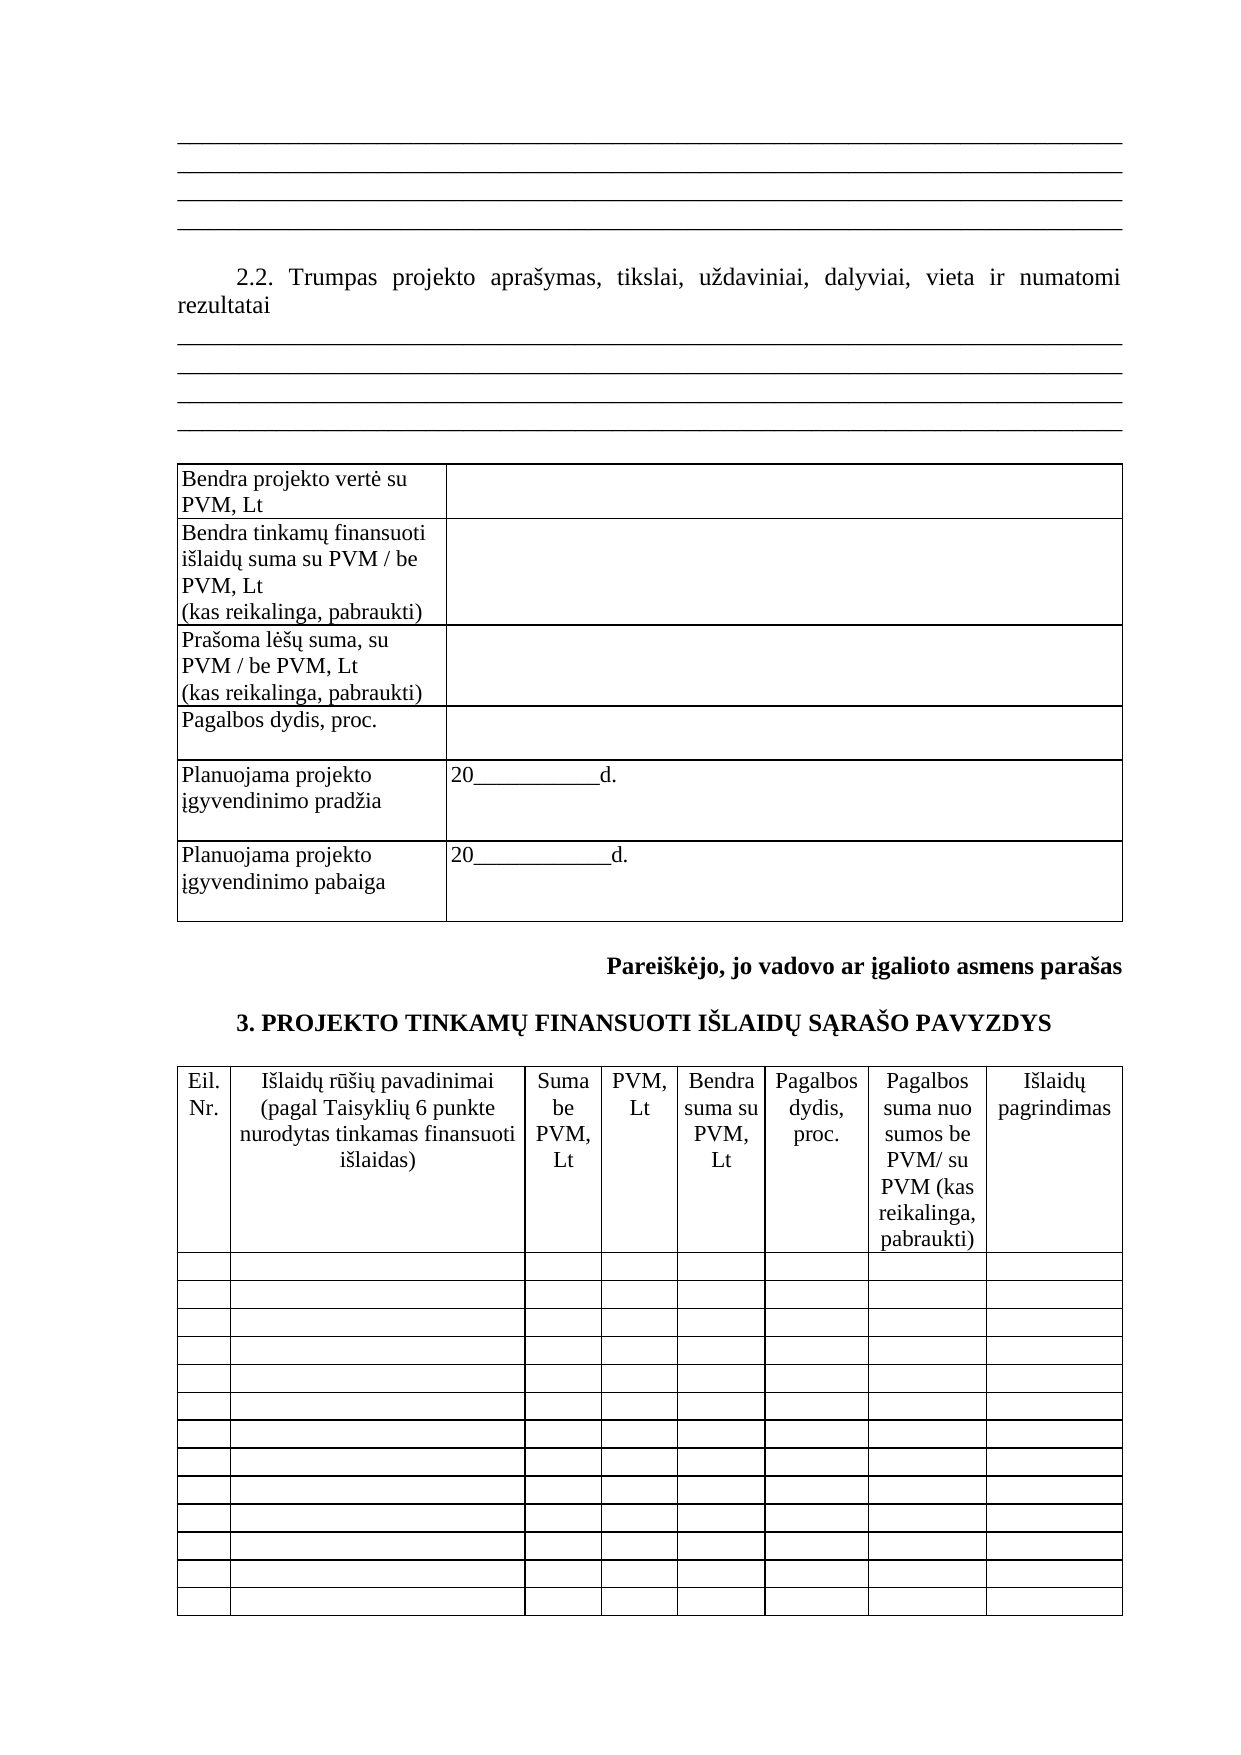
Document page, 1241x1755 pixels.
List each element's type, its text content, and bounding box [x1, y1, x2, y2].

table_cell [602, 1393, 677, 1419]
table_cell [602, 1337, 677, 1363]
table_cell [869, 1588, 986, 1615]
table_cell [526, 1253, 601, 1280]
table_cell [231, 1309, 524, 1336]
table_cell Planuojama projekto įgyvendinimo pabaiga [178, 842, 446, 921]
text _ [177, 118, 1122, 143]
table_cell [987, 1588, 1122, 1615]
table_cell [602, 1253, 677, 1280]
text _ [177, 348, 1122, 373]
table_cell [766, 1449, 868, 1475]
table_cell 20____________d. [447, 842, 1122, 921]
table_cell [766, 1477, 868, 1503]
text 2.2. Trumpas projekto aprašymas, tikslai, uždaviniai, dalyviai, vieta ir numatomi rezultatai [177, 262, 1122, 319]
table_cell [766, 1561, 868, 1587]
table_header Bendra projekto vertė su PVM, Lt [178, 465, 446, 517]
table_cell [231, 1505, 524, 1531]
table_cell [987, 1477, 1122, 1503]
text _ [177, 319, 1122, 344]
table_cell [766, 1365, 868, 1391]
text _ [177, 377, 1122, 402]
table_cell [987, 1281, 1122, 1308]
table_cell [869, 1561, 986, 1587]
table_cell [987, 1533, 1122, 1559]
table_cell [178, 1393, 230, 1419]
table_cell [602, 1477, 677, 1503]
table_cell [526, 1588, 601, 1615]
table_cell [526, 1309, 601, 1336]
table_cell [178, 1477, 230, 1503]
table_cell [869, 1505, 986, 1531]
table_cell [178, 1309, 230, 1336]
table_header Suma be PVM, Lt [526, 1067, 601, 1252]
table_cell [678, 1421, 764, 1447]
table_cell [678, 1337, 764, 1363]
text _ [177, 406, 1122, 430]
table_cell [987, 1309, 1122, 1336]
table_cell [526, 1449, 601, 1475]
table_cell [602, 1365, 677, 1391]
table_cell [526, 1393, 601, 1419]
table_cell [231, 1393, 524, 1419]
table_cell [447, 519, 1122, 624]
text _ [177, 147, 1122, 172]
table_cell [526, 1421, 601, 1447]
table_cell [678, 1505, 764, 1531]
table_header Eil. Nr. [178, 1067, 230, 1252]
table_header Išlaidų pagrindimas [987, 1067, 1122, 1252]
table_header Išlaidų rūšių pavadinimai (pagal Taisyklių 6 punkte nurodytas tinkamas finansuoti išlaidas) [231, 1067, 524, 1252]
table_cell [678, 1449, 764, 1475]
table_cell [526, 1505, 601, 1531]
table_cell [766, 1281, 868, 1308]
table_cell [869, 1281, 986, 1308]
table_cell Prašoma lėšų suma, su PVM / be PVM, Lt (kas reikalinga, pabraukti) [178, 626, 446, 705]
text 3. PROJEKTO TINKAMŲ FINANSUOTI IŠLAIDŲ SĄRAŠO PAVYZDYS [177, 1008, 1122, 1037]
table_cell [526, 1337, 601, 1363]
table_cell [231, 1588, 524, 1615]
table_cell [869, 1477, 986, 1503]
table_cell [766, 1337, 868, 1363]
table_cell [178, 1365, 230, 1391]
table_cell [678, 1477, 764, 1503]
table_cell [178, 1588, 230, 1615]
table_cell [178, 1533, 230, 1559]
table_cell [678, 1533, 764, 1559]
table_cell [231, 1421, 524, 1447]
table_cell [987, 1449, 1122, 1475]
table_cell [987, 1365, 1122, 1391]
table_cell [602, 1505, 677, 1531]
table_cell [178, 1449, 230, 1475]
table_cell [602, 1449, 677, 1475]
table_cell Planuojama projekto įgyvendinimo pradžia [178, 761, 446, 840]
table_cell [602, 1281, 677, 1308]
table_cell [231, 1253, 524, 1280]
table_cell [766, 1393, 868, 1419]
table_cell [602, 1588, 677, 1615]
table_cell [678, 1309, 764, 1336]
table_cell [178, 1253, 230, 1280]
table_cell [231, 1449, 524, 1475]
table_cell [231, 1365, 524, 1391]
table_cell [602, 1309, 677, 1336]
table_cell [987, 1561, 1122, 1587]
table_cell [766, 1253, 868, 1280]
table_cell 20___________d. [447, 761, 1122, 840]
table_cell [178, 1421, 230, 1447]
table_cell [602, 1533, 677, 1559]
table_cell [869, 1337, 986, 1363]
table_cell [987, 1337, 1122, 1363]
table_cell [678, 1253, 764, 1280]
table_cell [766, 1309, 868, 1336]
table_header Bendra suma su PVM, Lt [678, 1067, 764, 1252]
table_cell [178, 1337, 230, 1363]
table_cell [869, 1253, 986, 1280]
table_cell [178, 1505, 230, 1531]
table_cell [678, 1561, 764, 1587]
table_cell [178, 1561, 230, 1587]
table_cell [987, 1393, 1122, 1419]
table_cell [447, 626, 1122, 705]
table_cell [869, 1365, 986, 1391]
table_cell [231, 1337, 524, 1363]
table_cell [678, 1281, 764, 1308]
table_cell [869, 1421, 986, 1447]
table_cell [526, 1533, 601, 1559]
table_cell [526, 1561, 601, 1587]
table_cell [678, 1393, 764, 1419]
table_cell [766, 1533, 868, 1559]
table_cell [231, 1533, 524, 1559]
table_cell [526, 1281, 601, 1308]
table_cell [602, 1421, 677, 1447]
table_cell [447, 707, 1122, 759]
table_cell [178, 1281, 230, 1308]
table_cell [766, 1588, 868, 1615]
table_cell [869, 1449, 986, 1475]
table_cell [987, 1505, 1122, 1531]
table_cell [987, 1253, 1122, 1280]
table_cell [231, 1281, 524, 1308]
table_cell [678, 1365, 764, 1391]
table_cell [602, 1561, 677, 1587]
text _ [177, 176, 1122, 200]
table_header Pagalbos dydis, proc. [766, 1067, 868, 1252]
table_cell [231, 1477, 524, 1503]
table_cell Pagalbos dydis, proc. [178, 707, 446, 759]
table_header Pagalbos suma nuo sumos be PVM/ su PVM (kas reikalinga, pabraukti) [869, 1067, 986, 1252]
text _ [177, 204, 1122, 229]
table_cell [766, 1505, 868, 1531]
table_cell [526, 1477, 601, 1503]
table_header [447, 465, 1122, 517]
table_cell [869, 1393, 986, 1419]
table_cell [526, 1365, 601, 1391]
table_header PVM, Lt [602, 1067, 677, 1252]
table_cell [987, 1421, 1122, 1447]
table_cell [678, 1588, 764, 1615]
text Pareiškėjo, jo vadovo ar įgalioto asmens parašas [177, 951, 1122, 979]
table_cell [869, 1309, 986, 1336]
table_cell [766, 1421, 868, 1447]
table_cell [869, 1533, 986, 1559]
table_cell [231, 1561, 524, 1587]
table_cell Bendra tinkamų finansuoti išlaidų suma su PVM / be PVM, Lt (kas reikalinga, pabraukti) [178, 519, 446, 624]
